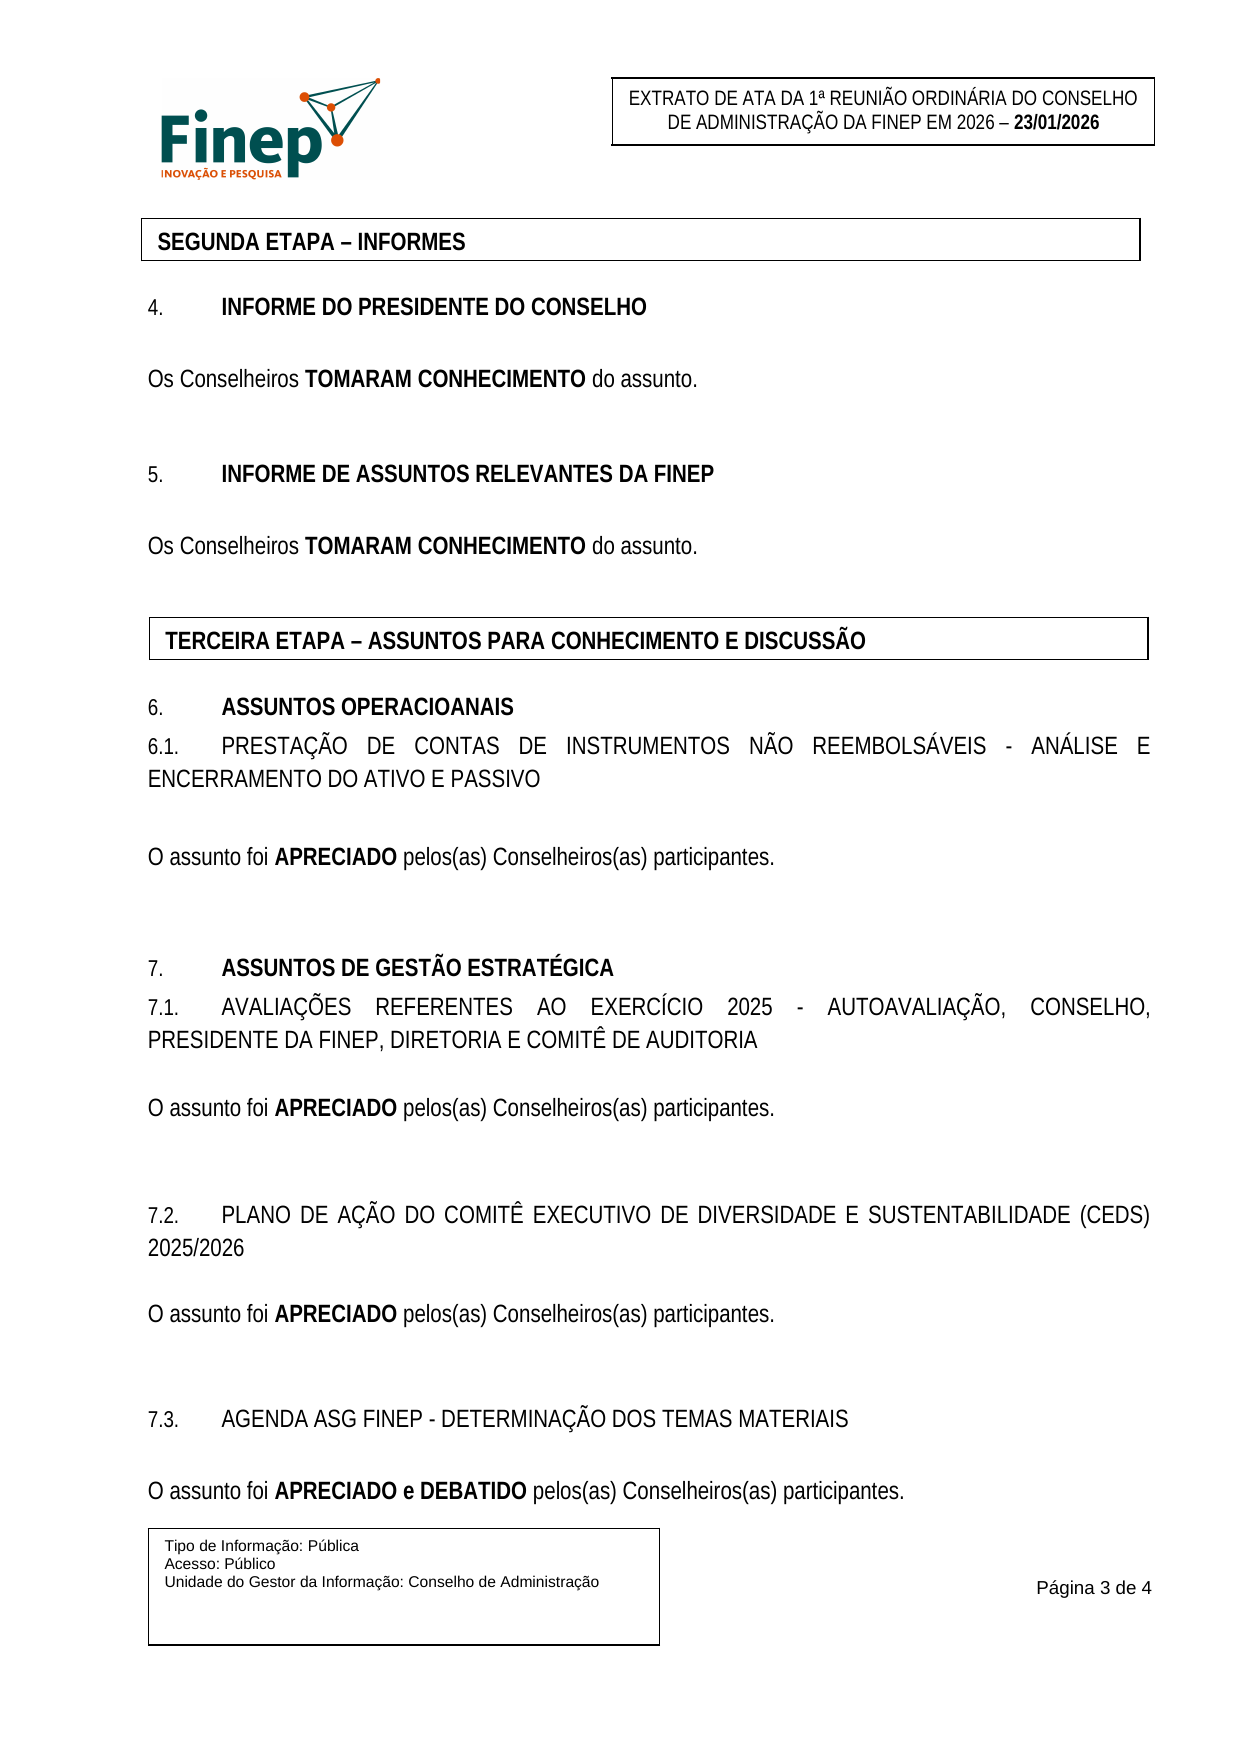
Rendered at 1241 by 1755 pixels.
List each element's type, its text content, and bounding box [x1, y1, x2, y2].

text O assunto foi APRECIADO pelos(as) Conselheiros(as) participantes. [148, 1299, 1152, 1327]
text SEGUNDA ETAPA – INFORMES [157, 227, 1124, 252]
text O assunto foi APRECIADO pelos(as) Conselheiros(as) participantes. [148, 1093, 1152, 1122]
list INFORME DE ASSUNTOS RELEVANTES DA FINEP [148, 459, 1152, 487]
list ASSUNTOS OPERACIOANAIS [148, 692, 1152, 720]
text O assunto foi APRECIADO pelos(as) Conselheiros(as) participantes. [148, 842, 1152, 871]
list AVALIAÇÕES REFERENTES AO EXERCÍCIO 2025 - AUTOAVALIAÇÃO, CONSELHO, PRESIDENTE DA FINEP, DIRETORIA E COMITÊ DE AUDITORIA [148, 992, 1152, 1054]
text TERCEIRA ETAPA – ASSUNTOS PARA CONHECIMENTO E DISCUSSÃO [165, 626, 1132, 651]
list INFORME DO PRESIDENTE DO CONSELHO [148, 292, 1152, 321]
list ASSUNTOS DE GESTÃO ESTRATÉGICA [148, 953, 1152, 982]
list PRESTAÇÃO DE CONTAS DE INSTRUMENTOS NÃO REEMBOLSÁVEIS - ANÁLISE E ENCERRAMENTO DO ATIVO E PASSIVO [148, 731, 1152, 792]
text Os Conselheiros TOMARAM CONHECIMENTO do assunto. [148, 531, 1152, 559]
text Os Conselheiros TOMARAM CONHECIMENTO do assunto. [148, 364, 1152, 393]
list PLANO DE AÇÃO DO COMITÊ EXECUTIVO DE DIVERSIDADE E SUSTENTABILIDADE (CEDS) 2025/2026 [148, 1200, 1152, 1262]
text O assunto foi APRECIADO e DEBATIDO pelos(as) Conselheiros(as) participantes. [148, 1476, 1152, 1504]
list AGENDA ASG FINEP - DETERMINAÇÃO DOS TEMAS MATERIAIS [148, 1404, 1152, 1432]
